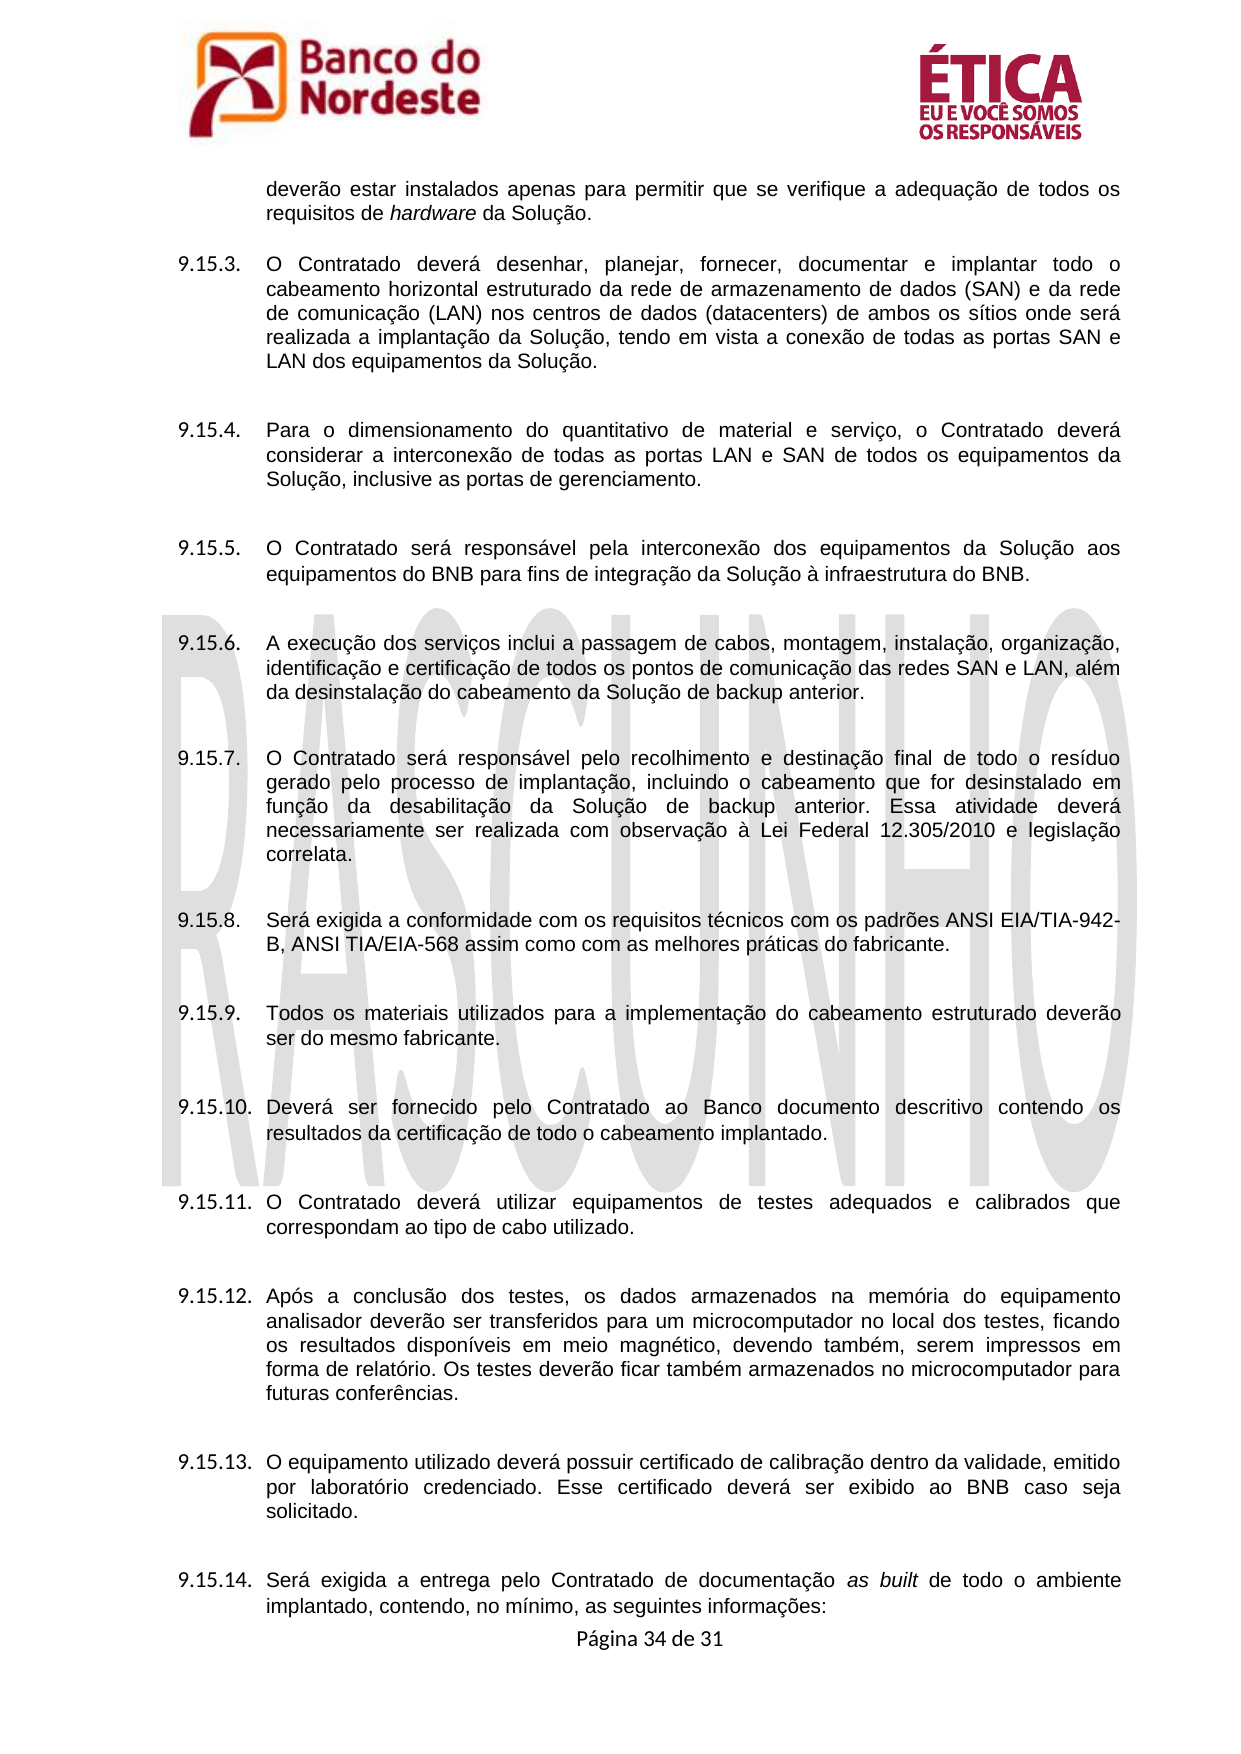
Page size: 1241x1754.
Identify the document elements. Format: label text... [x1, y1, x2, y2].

list Todos os materiais utilizados para a implementação do cabeamento estruturado deverão ser do mesmo fabricante. [368, 998, 458, 1050]
list Será exigida a entrega pelo Contratado de documentação as built de todo o ambiente implantado, contendo, no mínimo, as seguintes informações: [177, 1565, 1122, 1617]
list Será exigida a conformidade com os requisitos técnicos com os padrões ANSI EIA/TIA-942-B, ANSI TIA/EIA-568 assim como com as melhores práticas do fabricante. [1031, 908, 1117, 956]
list Todos os materiais utilizados para a implementação do cabeamento estruturado deverão ser do mesmo fabricante. [766, 998, 817, 1050]
list A execução dos serviços inclui a passagem de cabos, montagem, instalação, organização, identificação e certificação de todos os pontos de comunicação das redes SAN e LAN, além da desinstalação do cabeamento da Solução de backup anterior. [461, 628, 526, 704]
list O Contratado será responsável pelo recolhimento e destinação final de todo o resíduo gerado pelo processo de implantação, incluindo o cabeamento que for desinstalado em função da desabilitação da Solução de backup anterior. Essa atividade deverá necessariamente ser realizada com observação à Lei Federal 12.305/2010 e legislação correlata. [242, 746, 302, 866]
list Deverá ser fornecido pelo Contratado ao Banco documento descritivo contendo os resultados da certificação de todo o cabeamento implantado. [905, 1092, 969, 1144]
list O equipamento utilizado deverá possuir certificado de calibração dentro da validade, emitido por laboratório credenciado. Esse certificado deverá ser exibido ao BNB caso seja solicitado. [177, 1447, 1122, 1523]
list Todos os materiais utilizados para a implementação do cabeamento estruturado deverão ser do mesmo fabricante. [229, 998, 279, 1050]
list Para o dimensionamento do quantitativo de material e serviço, o Contratado deverá considerar a interconexão de todas as portas LAN e SAN de todos os equipamentos da Solução, inclusive as portas de gerenciamento. [177, 415, 1122, 491]
list O Contratado deverá desenhar, planejar, fornecer, documentar e implantar todo o cabeamento horizontal estruturado da rede de armazenamento de dados (SAN) e da rede de comunicação (LAN) nos centros de dados (datacenters) de ambos os sítios onde será realizada a implantação da Solução, tendo em vista a conexão de todas as portas SAN e LAN dos equipamentos da Solução. [177, 249, 1122, 373]
list O Contratado será responsável pelo recolhimento e destinação final de todo o resíduo gerado pelo processo de implantação, incluindo o cabeamento que for desinstalado em função da desabilitação da Solução de backup anterior. Essa atividade deverá necessariamente ser realizada com observação à Lei Federal 12.305/2010 e legislação correlata. [631, 746, 699, 866]
list Será exigida a conformidade com os requisitos técnicos com os padrões ANSI EIA/TIA-942-B, ANSI TIA/EIA-568 assim como com as melhores práticas do fabricante. [631, 908, 699, 956]
list Todos os materiais utilizados para a implementação do cabeamento estruturado deverão ser do mesmo fabricante. [513, 998, 614, 1050]
list O Contratado será responsável pelo recolhimento e destinação final de todo o resíduo gerado pelo processo de implantação, incluindo o cabeamento que for desinstalado em função da desabilitação da Solução de backup anterior. Essa atividade deverá necessariamente ser realizada com observação à Lei Federal 12.305/2010 e legislação correlata. [346, 746, 404, 866]
list O Contratado será responsável pela interconexão dos equipamentos da Solução aos equipamentos do BNB para fins de integração da Solução à infraestrutura do BNB. [177, 533, 1122, 585]
list A execução dos serviços inclui a passagem de cabos, montagem, instalação, organização, identificação e certificação de todos os pontos de comunicação das redes SAN e LAN, além da desinstalação do cabeamento da Solução de backup anterior. [905, 628, 969, 704]
list Após a conclusão dos testes, os dados armazenados na memória do equipamento analisador deverão ser transferidos para um microcomputador no local dos testes, ficando os resultados disponíveis em meio magnético, devendo também, serem impressos em forma de relatório. Os testes deverão ficar também armazenados no microcomputador para futuras conferências. [177, 1281, 1122, 1405]
list O Contratado será responsável pelo recolhimento e destinação final de todo o resíduo gerado pelo processo de implantação, incluindo o cabeamento que for desinstalado em função da desabilitação da Solução de backup anterior. Essa atividade deverá necessariamente ser realizada com observação à Lei Federal 12.305/2010 e legislação correlata. [415, 746, 497, 866]
list Será exigida a conformidade com os requisitos técnicos com os padrões ANSI EIA/TIA-942-B, ANSI TIA/EIA-568 assim como com as melhores práticas do fabricante. [510, 908, 611, 956]
list Será exigida a conformidade com os requisitos técnicos com os padrões ANSI EIA/TIA-942-B, ANSI TIA/EIA-568 assim como com as melhores práticas do fabricante. [217, 908, 287, 956]
list Será exigida a conformidade com os requisitos técnicos com os padrões ANSI EIA/TIA-942-B, ANSI TIA/EIA-568 assim como com as melhores práticas do fabricante. [360, 908, 448, 956]
list O Contratado será responsável pelo recolhimento e destinação final de todo o resíduo gerado pelo processo de implantação, incluindo o cabeamento que for desinstalado em função da desabilitação da Solução de backup anterior. Essa atividade deverá necessariamente ser realizada com observação à Lei Federal 12.305/2010 e legislação correlata. [1031, 746, 1117, 866]
list A execução dos serviços inclui a passagem de cabos, montagem, instalação, organização, identificação e certificação de todos os pontos de comunicação das redes SAN e LAN, além da desinstalação do cabeamento da Solução de backup anterior. [631, 628, 699, 704]
list O Contratado será responsável pelo recolhimento e destinação final de todo o resíduo gerado pelo processo de implantação, incluindo o cabeamento que for desinstalado em função da desabilitação da Solução de backup anterior. Essa atividade deverá necessariamente ser realizada com observação à Lei Federal 12.305/2010 e legislação correlata. [510, 746, 611, 866]
list A execução dos serviços inclui a passagem de cabos, montagem, instalação, organização, identificação e certificação de todos os pontos de comunicação das redes SAN e LAN, além da desinstalação do cabeamento da Solução de backup anterior. [335, 628, 416, 704]
list A execução dos serviços inclui a passagem de cabos, montagem, instalação, organização, identificação e certificação de todos os pontos de comunicação das redes SAN e LAN, além da desinstalação do cabeamento da Solução de backup anterior. [224, 628, 313, 704]
list A execução dos serviços inclui a passagem de cabos, montagem, instalação, organização, identificação e certificação de todos os pontos de comunicação das redes SAN e LAN, além da desinstalação do cabeamento da Solução de backup anterior. [766, 628, 838, 704]
list Todos os materiais utilizados para a implementação do cabeamento estruturado deverão ser do mesmo fabricante. [631, 998, 699, 1050]
list Todos os materiais utilizados para a implementação do cabeamento estruturado deverão ser do mesmo fabricante. [905, 998, 969, 1050]
list O Contratado será responsável pelo recolhimento e destinação final de todo o resíduo gerado pelo processo de implantação, incluindo o cabeamento que for desinstalado em função da desabilitação da Solução de backup anterior. Essa atividade deverá necessariamente ser realizada com observação à Lei Federal 12.305/2010 e legislação correlata. [905, 746, 969, 866]
list Todos os materiais utilizados para a implementação do cabeamento estruturado deverão ser do mesmo fabricante. [1034, 998, 1114, 1050]
list Deverá ser fornecido pelo Contratado ao Banco documento descritivo contendo os resultados da certificação de todo o cabeamento implantado. [766, 1092, 834, 1144]
list deverão estar instalados apenas para permitir que se verifique a adequação de todos os requisitos de hardware da Solução. [177, 177, 1122, 225]
list Deverá ser fornecido pelo Contratado ao Banco documento descritivo contendo os resultados da certificação de todo o cabeamento implantado. [287, 1092, 361, 1144]
list O Contratado deverá utilizar equipamentos de testes adequados e calibrados que correspondam ao tipo de cabo utilizado. [177, 1187, 1122, 1239]
